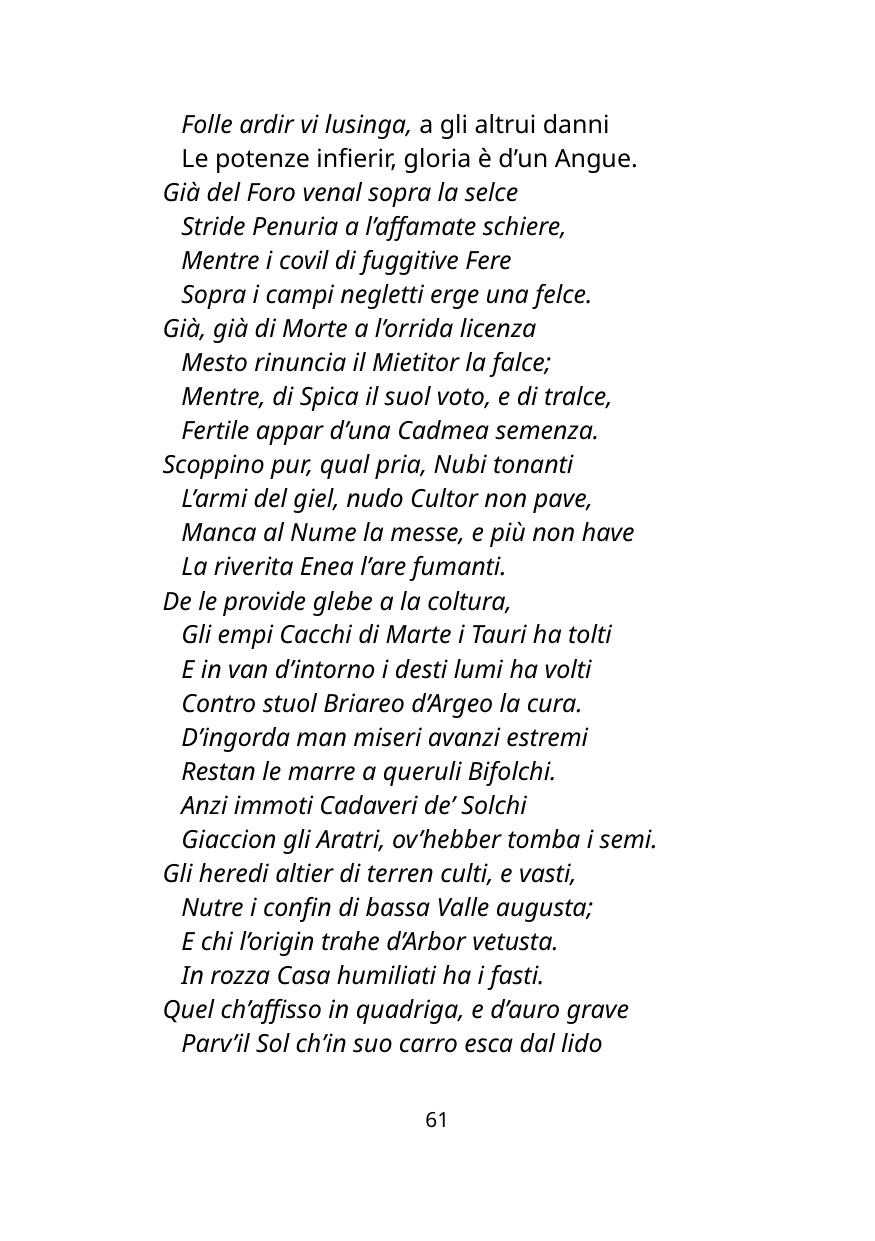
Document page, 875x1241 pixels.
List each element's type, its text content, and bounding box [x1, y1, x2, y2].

subtitle Scoppino pur, qual pria, Nubi tonanti [162, 447, 768, 481]
text Parv’il Sol ch’in suo carro esca dal lido [106, 1026, 768, 1060]
text Gli empi Cacchi di Marte i Tauri ha tolti [106, 617, 768, 651]
text La riverita Enea l’are fumanti. [106, 549, 768, 583]
subtitle De le provide glebe a la coltura, [162, 583, 768, 617]
text Anzi immoti Cadaveri de’ Solchi [106, 787, 768, 822]
text Le potenze infierir, gloria è d’un Angue. [106, 140, 768, 174]
text Fertile appar d’una Cadmea semenza. [106, 413, 768, 447]
text In rozza Casa humiliati ha i fasti. [106, 958, 768, 992]
text Contro stuol Briareo d’Argeo la cura. [106, 685, 768, 719]
text Giaccion gli Aratri, ov’hebber tomba i semi. [106, 822, 768, 856]
text Mentre, di Spica il suol voto, e di tralce, [106, 379, 768, 413]
text Mentre i covil di fuggitive Fere [106, 242, 768, 277]
subtitle Già del Foro venal sopra la selce [162, 174, 768, 208]
text Folle ardir vi lusinga, a gli altrui danni [106, 106, 768, 140]
text Restan le marre a queruli Bifolchi. [106, 753, 768, 787]
text D’ingorda man miseri avanzi estremi [106, 719, 768, 753]
text L’armi del giel, nudo Cultor non pave, [106, 481, 768, 515]
text Mesto rinuncia il Mietitor la falce; [106, 345, 768, 379]
text Stride Penuria a l’affamate schiere, [106, 208, 768, 242]
subtitle Già, già di Morte a l’orrida licenza [162, 311, 768, 345]
subtitle Gli heredi altier di terren culti, e vasti, [162, 856, 768, 890]
text Manca al Nume la messe, e più non have [106, 515, 768, 549]
text E chi l’origin trahe d’Arbor vetusta. [106, 924, 768, 958]
text E in van d’intorno i desti lumi ha volti [106, 651, 768, 685]
text Sopra i campi negletti erge una felce. [106, 277, 768, 311]
subtitle Quel ch’affisso in quadriga, e d’auro grave [162, 992, 768, 1026]
text Nutre i confin di bassa Valle augusta; [106, 890, 768, 924]
